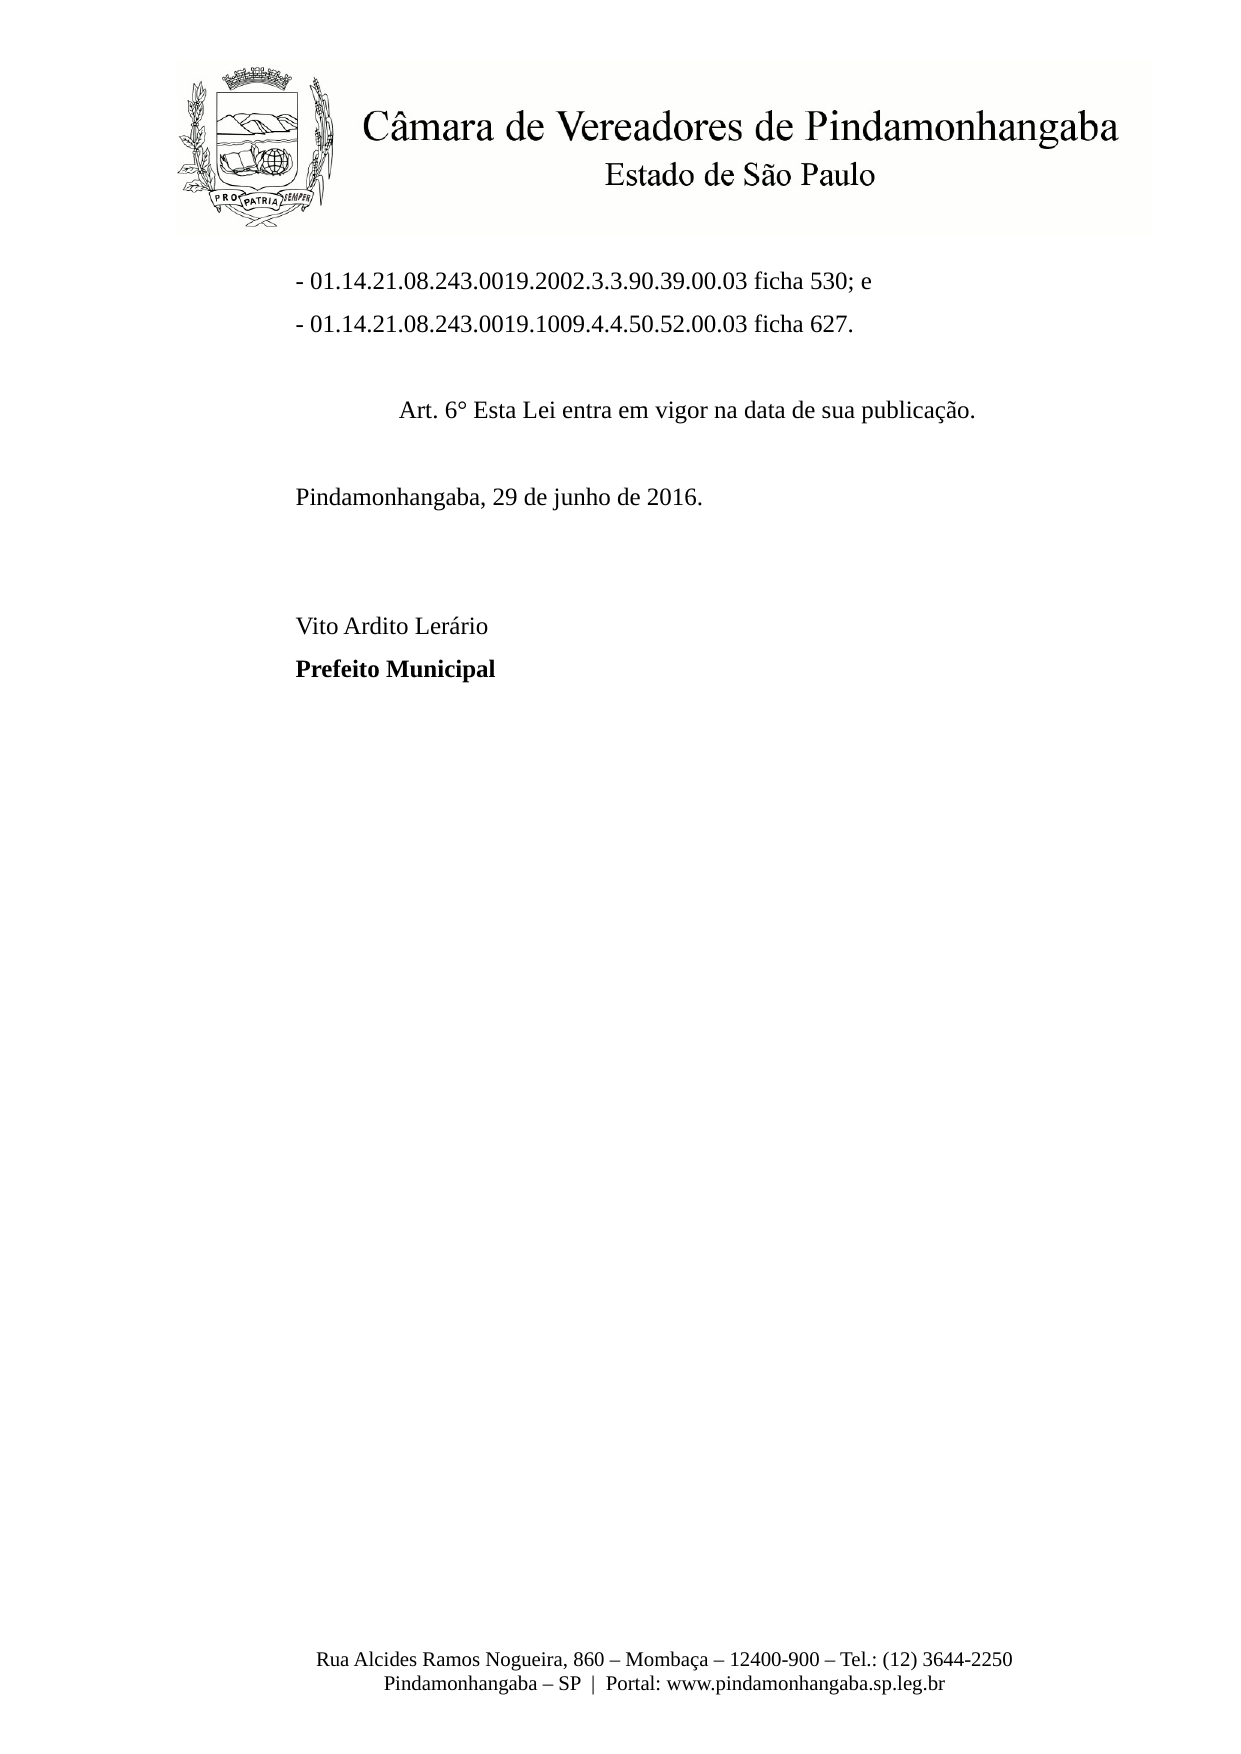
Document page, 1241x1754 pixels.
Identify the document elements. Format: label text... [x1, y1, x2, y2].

text - 01.14.21.08.243.0019.1009.4.4.50.52.00.03 ficha 627. [177, 309, 1152, 338]
text - 01.14.21.08.243.0019.2002.3.3.90.39.00.03 ficha 530; e [177, 266, 1152, 295]
text Vito Ardito Lerário [177, 611, 1152, 640]
picture [177, 59, 1152, 236]
text Pindamonhangaba, 29 de junho de 2016. [177, 482, 1152, 510]
text Prefeito Municipal [177, 654, 1152, 683]
text Art. 6° Esta Lei entra em vigor na data de sua publicação. [177, 395, 1152, 424]
